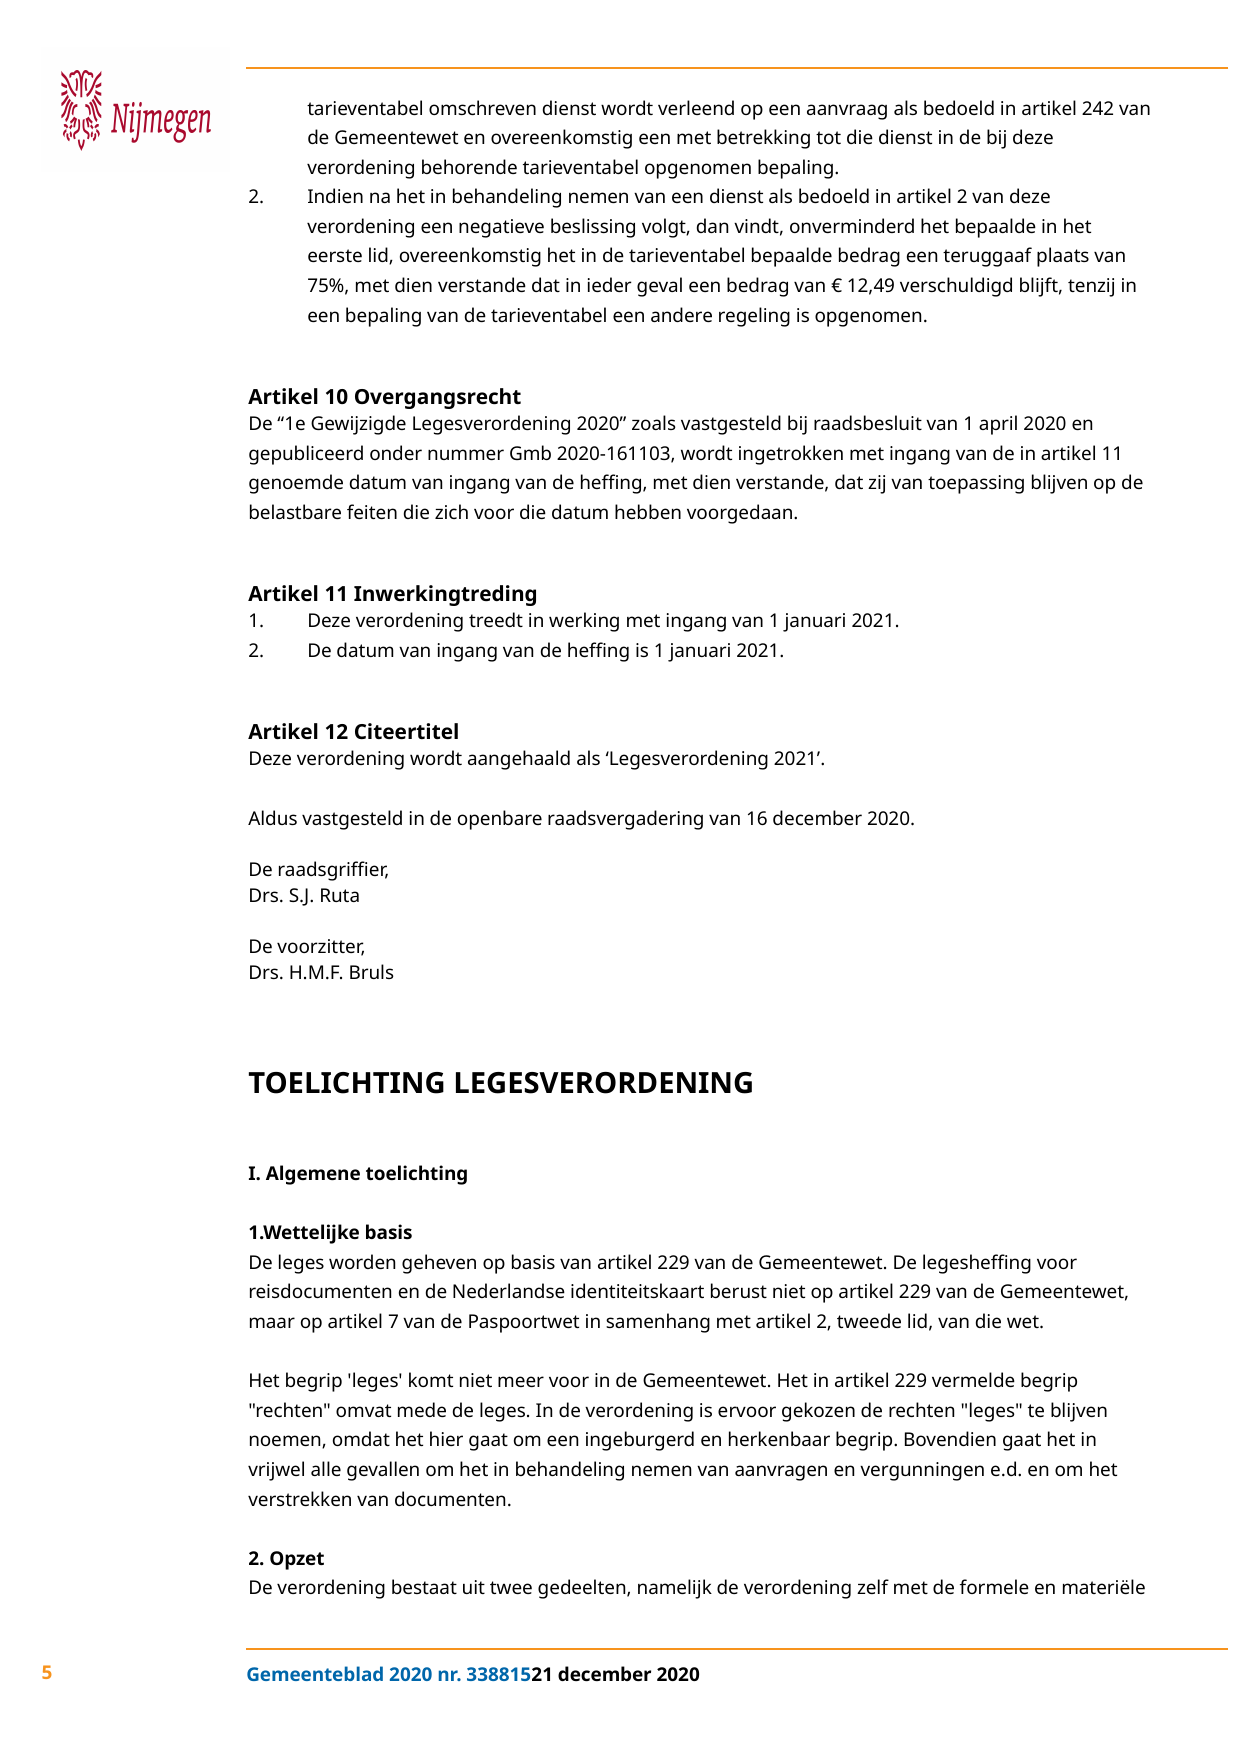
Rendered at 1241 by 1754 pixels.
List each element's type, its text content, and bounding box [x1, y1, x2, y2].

text De “1e Gewijzigde Legesverordening 2020” zoals vastgesteld bij raadsbesluit van 1 april 2020 en gepubliceerd onder nummer Gmb 2020-161103, wordt ingetrokken met ingang van de in artikel 11 genoemde datum van ingang van de heffing, met dien verstande, dat zij van toepassing blijven op de belastbare feiten die zich voor die datum hebben voorgedaan. [248, 410, 1152, 525]
text Drs. S.J. Ruta [248, 882, 1152, 908]
text De leges worden geheven op basis van artikel 229 van de Gemeentewet. De legesheffing voor reisdocumenten en de Nederlandse identiteitskaart berust niet op artikel 229 van de Gemeentewet, maar op artikel 7 van de Paspoortwet in samenhang met artikel 2, tweede lid, van die wet. [248, 1249, 1152, 1334]
text TOELICHTING LEGESVERORDENING [248, 1062, 1152, 1102]
text Het begrip 'leges' komt niet meer voor in de Gemeentewet. Het in artikel 229 vermelde begrip "rechten" omvat mede de leges. In de verordening is ervoor gekozen de rechten "leges" te blijven noemen, omdat het hier gaat om een ingeburgerd en herkenbaar begrip. Bovendien gaat het in vrijwel alle gevallen om het in behandeling nemen van aanvragen en vergunningen e.d. en om het verstrekken van documenten. [248, 1367, 1152, 1512]
text Deze verordening wordt aangehaald als ‘Legesverordening 2021’. [248, 746, 1152, 771]
text De voorzitter, [248, 933, 1152, 959]
list Indien na het in behandeling nemen van een dienst als bedoeld in artikel 2 van deze verordening een negatieve beslissing volgt, dan vindt, onverminderd het bepaalde in het eerste lid, overeenkomstig het in de tarieventabel bepaalde bedrag een teruggaaf plaats van 75%, met dien verstande dat in ieder geval een bedrag van € 12,49 verschuldigd blijft, tenzij in een bepaling van de tarieventabel een andere regeling is opgenomen. [248, 183, 1152, 328]
list Deze verordening treedt in werking met ingang van 1 januari 2021. [248, 607, 1152, 633]
text De raadsgriffier, [248, 856, 1152, 882]
text De verordening bestaat uit twee gedeelten, namelijk de verordening zelf met de formele en materiële [248, 1574, 1152, 1600]
list De datum van ingang van de heffing is 1 januari 2021. [248, 637, 1152, 663]
text 2. Opzet [248, 1545, 1152, 1571]
picture [41, 47, 231, 172]
text Artikel 12 Citeertitel [248, 717, 1152, 746]
text I. Algemene toelichting [248, 1160, 1152, 1186]
text 1.Wettelijke basis [248, 1219, 1152, 1245]
list tarieventabel omschreven dienst wordt verleend op een aanvraag als bedoeld in artikel 242 van de Gemeentewet en overeenkomstig een met betrekking tot die dienst in de bij deze verordening behorende tarieventabel opgenomen bepaling. [248, 95, 1152, 180]
text Artikel 10 Overgangsrecht [248, 382, 1152, 410]
text Drs. H.M.F. Bruls [248, 959, 1152, 985]
text Artikel 11 Inwerkingtreding [248, 579, 1152, 607]
text Aldus vastgesteld in de openbare raadsvergadering van 16 december 2020. [248, 805, 1152, 830]
